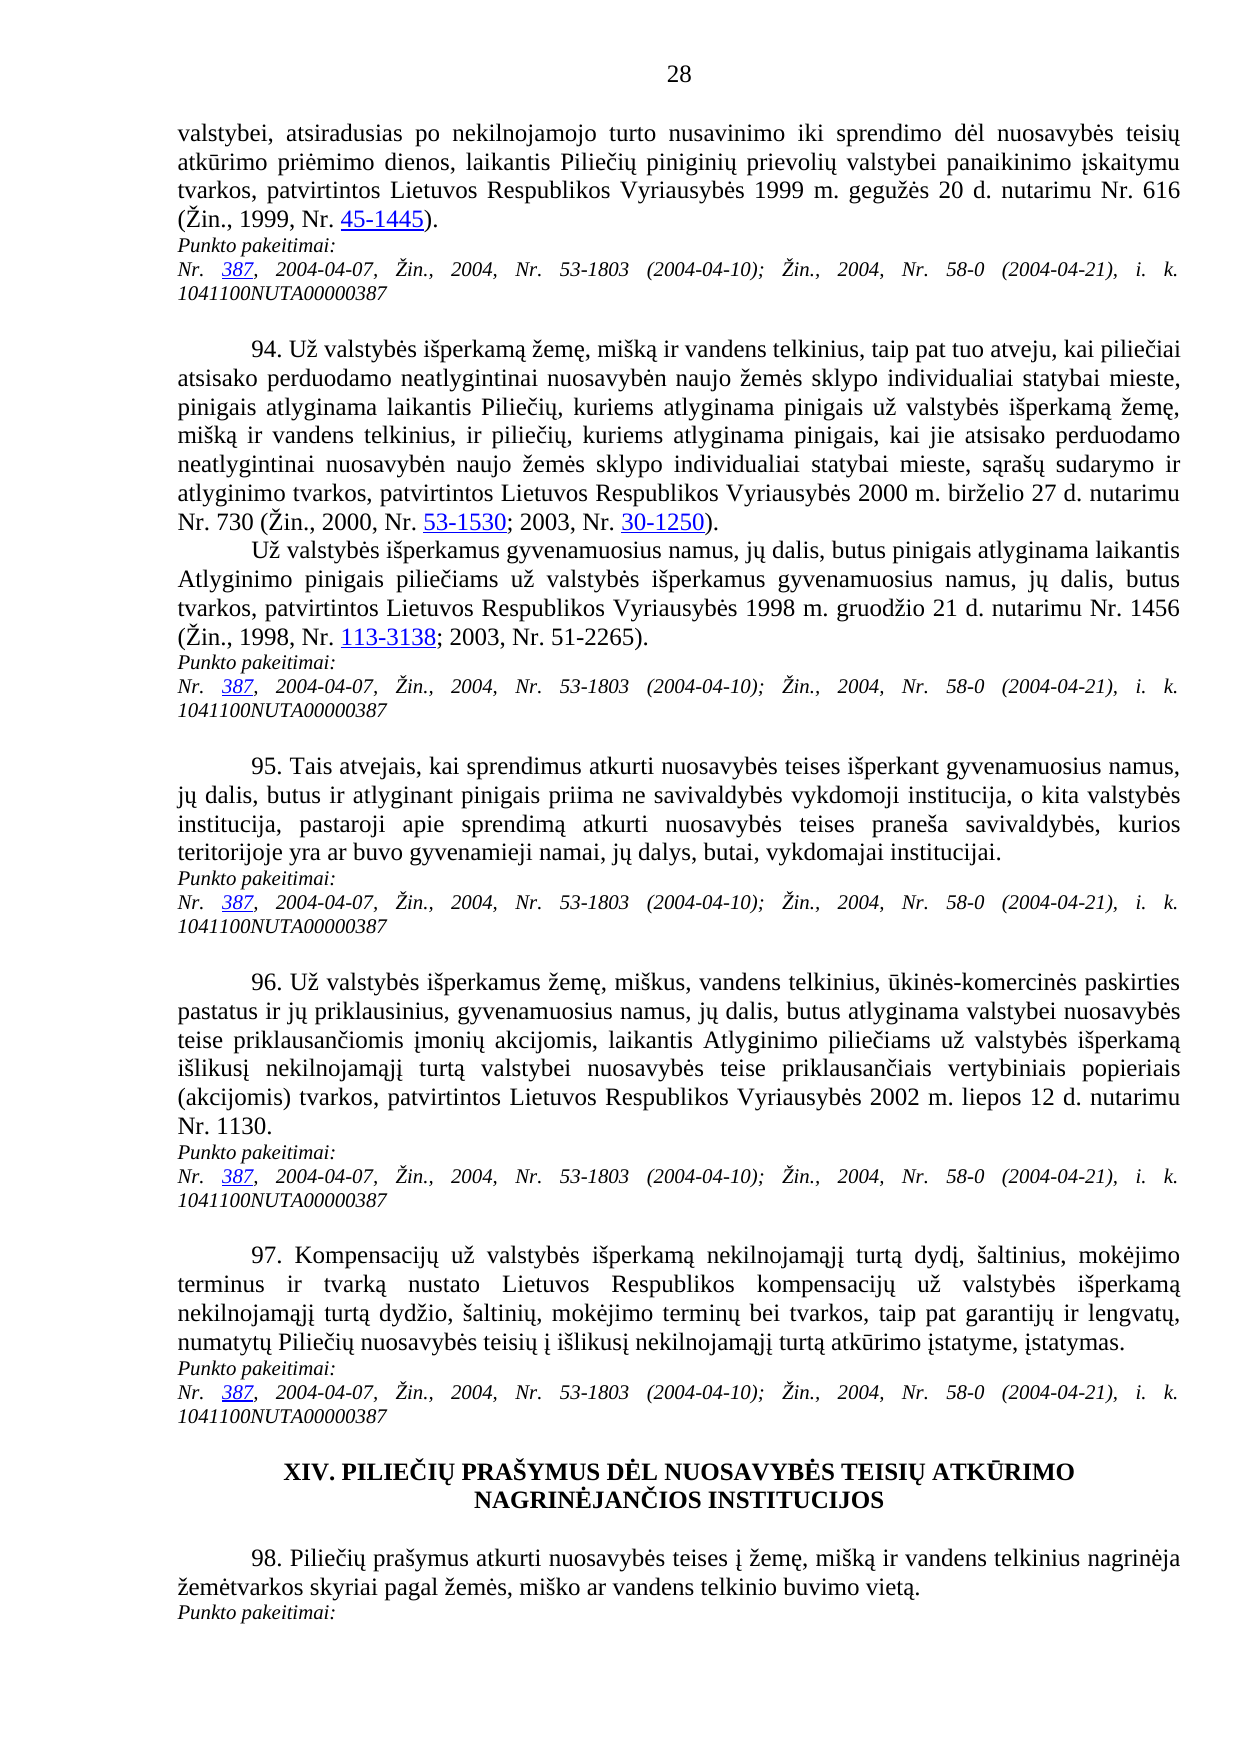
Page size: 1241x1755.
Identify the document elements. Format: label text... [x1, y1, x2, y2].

text Punkto pakeitimai: [177, 650, 1181, 674]
text 94. Už valstybės išperkamą žemę, mišką ir vandens telkinius, taip pat tuo atveju, kai piliečiai atsisako perduodamo neatlygintinai nuosavybėn naujo žemės sklypo individualiai statybai mieste, pinigais atlyginama laikantis Piliečių, kuriems atlyginama pinigais už valstybės išperkamą žemę, mišką ir vandens telkinius, ir piliečių, kuriems atlyginama pinigais, kai jie atsisako perduodamo neatlygintinai nuosavybėn naujo žemės sklypo individualiai statybai mieste, sąrašų sudarymo ir atlyginimo tvarkos, patvirtintos Lietuvos Respublikos Vyriausybės 2000 m. birželio 27 d. nutarimu Nr. 730 (Žin., 2000, Nr. 53-1530; 2003, Nr. 30-1250). [177, 334, 1181, 535]
text XIV. PILIEČIŲ PRAŠYMUS DĖL NUOSAVYBĖS TEISIŲ ATKŪRIMO NAGRINĖJANČIOS INSTITUCIJOS [177, 1457, 1181, 1514]
text valstybei, atsiradusias po nekilnojamojo turto nusavinimo iki sprendimo dėl nuosavybės teisių atkūrimo priėmimo dienos, laikantis Piliečių piniginių prievolių valstybei panaikinimo įskaitymu tvarkos, patvirtintos Lietuvos Respublikos Vyriausybės 1999 m. gegužės 20 d. nutarimu Nr. 616 (Žin., 1999, Nr. 45-1445). [177, 118, 1181, 233]
text Nr. 387, 2004-04-07, Žin., 2004, Nr. 53-1803 (2004-04-10); Žin., 2004, Nr. 58-0 (2004-04-21), i. k. 1041100NUTA00000387 [177, 1164, 1181, 1212]
text Punkto pakeitimai: [177, 1600, 1181, 1624]
text 97. Kompensacijų už valstybės išperkamą nekilnojamąjį turtą dydį, šaltinius, mokėjimo terminus ir tvarką nustato Lietuvos Respublikos kompensacijų už valstybės išperkamą nekilnojamąjį turtą dydžio, šaltinių, mokėjimo terminų bei tvarkos, taip pat garantijų ir lengvatų, numatytų Piliečių nuosavybės teisių į išlikusį nekilnojamąjį turtą atkūrimo įstatyme, įstatymas. [177, 1241, 1181, 1356]
text Punkto pakeitimai: [177, 233, 1181, 257]
text Punkto pakeitimai: [177, 1140, 1181, 1164]
text Punkto pakeitimai: [177, 1356, 1181, 1380]
text 98. Piliečių prašymus atkurti nuosavybės teises į žemę, mišką ir vandens telkinius nagrinėja žemėtvarkos skyriai pagal žemės, miško ar vandens telkinio buvimo vietą. [177, 1543, 1181, 1600]
text Nr. 387, 2004-04-07, Žin., 2004, Nr. 53-1803 (2004-04-10); Žin., 2004, Nr. 58-0 (2004-04-21), i. k. 1041100NUTA00000387 [177, 890, 1181, 938]
text 95. Tais atvejais, kai sprendimus atkurti nuosavybės teises išperkant gyvenamuosius namus, jų dalis, butus ir atlyginant pinigais priima ne savivaldybės vykdomoji institucija, o kita valstybės institucija, pastaroji apie sprendimą atkurti nuosavybės teises praneša savivaldybės, kurios teritorijoje yra ar buvo gyvenamieji namai, jų dalys, butai, vykdomajai institucijai. [177, 751, 1181, 866]
text Punkto pakeitimai: [177, 866, 1181, 890]
text Už valstybės išperkamus gyvenamuosius namus, jų dalis, butus pinigais atlyginama laikantis Atlyginimo pinigais piliečiams už valstybės išperkamus gyvenamuosius namus, jų dalis, butus tvarkos, patvirtintos Lietuvos Respublikos Vyriausybės 1998 m. gruodžio 21 d. nutarimu Nr. 1456 (Žin., 1998, Nr. 113-3138; 2003, Nr. 51-2265). [177, 535, 1181, 650]
text Nr. 387, 2004-04-07, Žin., 2004, Nr. 53-1803 (2004-04-10); Žin., 2004, Nr. 58-0 (2004-04-21), i. k. 1041100NUTA00000387 [177, 257, 1181, 305]
text Nr. 387, 2004-04-07, Žin., 2004, Nr. 53-1803 (2004-04-10); Žin., 2004, Nr. 58-0 (2004-04-21), i. k. 1041100NUTA00000387 [177, 1380, 1181, 1428]
text 96. Už valstybės išperkamus žemę, miškus, vandens telkinius, ūkinės-komercinės paskirties pastatus ir jų priklausinius, gyvenamuosius namus, jų dalis, butus atlyginama valstybei nuosavybės teise priklausančiomis įmonių akcijomis, laikantis Atlyginimo piliečiams už valstybės išperkamą išlikusį nekilnojamąjį turtą valstybei nuosavybės teise priklausančiais vertybiniais popieriais (akcijomis) tvarkos, patvirtintos Lietuvos Respublikos Vyriausybės 2002 m. liepos 12 d. nutarimu Nr. 1130. [177, 967, 1181, 1140]
text Nr. 387, 2004-04-07, Žin., 2004, Nr. 53-1803 (2004-04-10); Žin., 2004, Nr. 58-0 (2004-04-21), i. k. 1041100NUTA00000387 [177, 674, 1181, 722]
